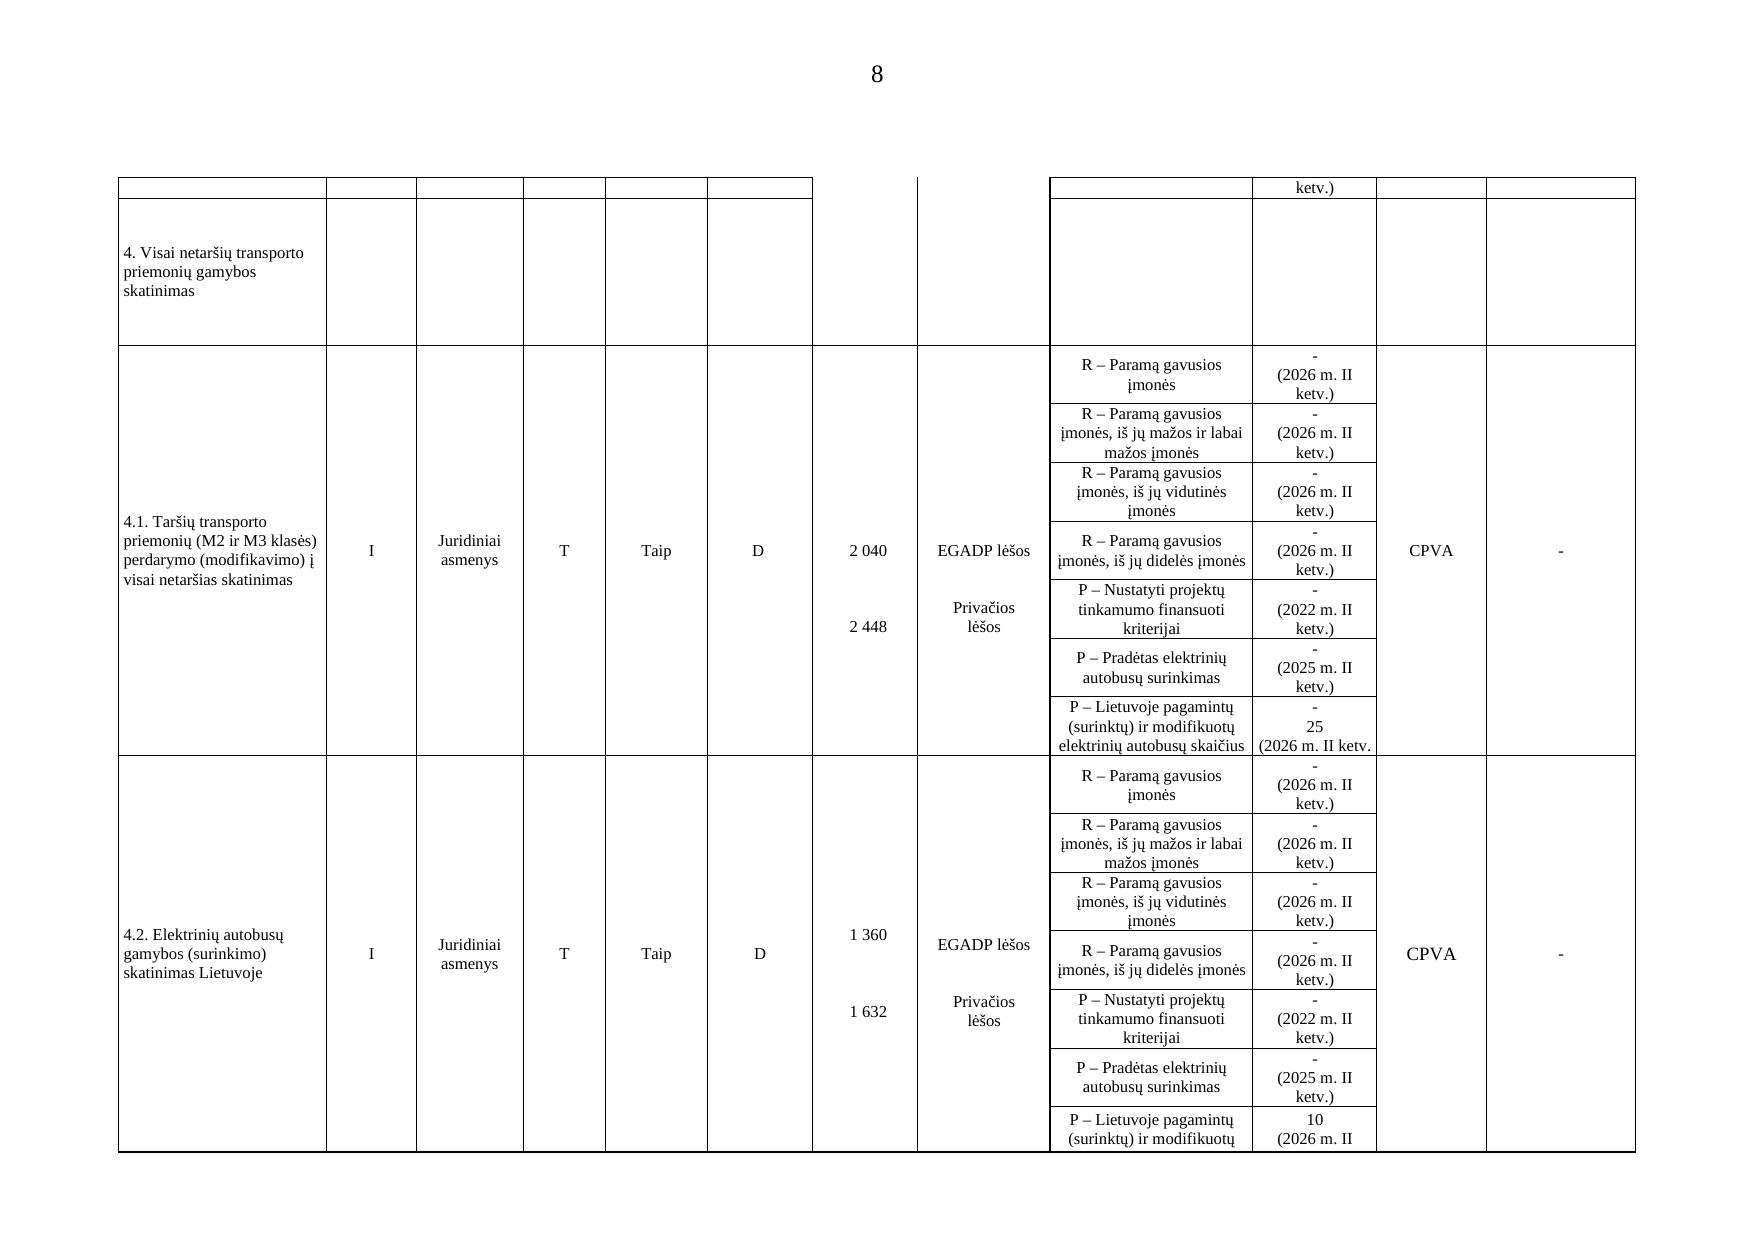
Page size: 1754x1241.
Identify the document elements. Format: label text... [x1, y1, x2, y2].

table_cell - (2026 m. II ketv.) [1253, 463, 1376, 521]
table_cell - [1487, 756, 1635, 1151]
table_cell P – Pradėtas elektrinių autobusų surinkimas [1051, 639, 1252, 696]
table_cell [1377, 178, 1486, 197]
table_cell I [327, 346, 416, 755]
table_cell - (2022 m. II ketv.) [1253, 990, 1376, 1047]
table_cell [813, 178, 917, 197]
table_cell EGADP lėšos Privačios lėšos [918, 756, 1049, 1151]
table_cell R – Paramą gavusios įmonės [1051, 346, 1252, 403]
table_cell 4.1. Taršių transporto priemonių (M2 ir M3 klasės) perdarymo (modifikavimo) į visai netaršias skatinimas [119, 346, 326, 755]
table_cell [708, 199, 812, 344]
table_cell [1051, 199, 1252, 344]
table_cell 1 360 1 632 [813, 756, 917, 1151]
table_cell - (2026 m. II ketv.) [1253, 404, 1376, 462]
table_cell [918, 199, 1049, 344]
table_cell [119, 178, 326, 197]
table_cell R – Paramą gavusios įmonės, iš jų vidutinės įmonės [1051, 463, 1252, 521]
table_cell P – Lietuvoje pagamintų (surinktų) ir modifikuotų [1051, 1107, 1252, 1151]
table_cell - (2026 m. II ketv.) [1253, 931, 1376, 989]
table_cell [606, 199, 707, 344]
table_cell - [1487, 346, 1635, 755]
table_cell R – Paramą gavusios įmonės, iš jų didelės įmonės [1051, 522, 1252, 579]
table_cell EGADP lėšos Privačios lėšos [918, 346, 1049, 755]
table_cell - [1487, 178, 1635, 197]
table_cell D [708, 756, 812, 1151]
table_cell [1253, 199, 1376, 344]
table_cell - (2026 m. II ketv.) [1253, 756, 1376, 813]
table_cell - (2022 m. II ketv.) [1253, 580, 1376, 638]
table_cell [327, 178, 416, 197]
table_cell 2 040 2 448 [813, 346, 917, 755]
table_cell P – Nustatyti projektų tinkamumo finansuoti kriterijai [1051, 580, 1252, 638]
table_cell T [524, 756, 605, 1151]
table_cell [1051, 178, 1252, 197]
table_cell [1487, 199, 1635, 344]
table_cell CPVA [1377, 346, 1486, 755]
table_cell Taip [606, 756, 707, 1151]
table_cell I [327, 756, 416, 1151]
table_cell [708, 178, 812, 197]
table_cell - (2025 m. II ketv.) [1253, 639, 1376, 696]
table_cell [606, 178, 707, 197]
table_cell [417, 199, 523, 344]
table_cell R – Paramą gavusios įmonės, iš jų mažos ir labai mažos įmonės [1051, 814, 1252, 872]
table_cell - (2026 m. II ketv.) [1253, 522, 1376, 579]
table_cell - 25 (2026 m. II ketv. [1253, 697, 1376, 755]
table_cell - (2026 m. II ketv.) [1253, 346, 1376, 403]
table_cell - (2025 m. II ketv.) [1253, 1049, 1376, 1106]
table_cell [524, 199, 605, 344]
table_cell 4. Visai netaršių transporto priemonių gamybos skatinimas [119, 199, 326, 344]
table_cell R – Paramą gavusios įmonės [1051, 756, 1252, 813]
table_cell [813, 199, 917, 344]
table_cell - (2026 m. II ketv.) [1253, 814, 1376, 872]
table_cell Taip [606, 346, 707, 755]
table_cell 10 (2026 m. II [1253, 1107, 1376, 1151]
table_cell P – Pradėtas elektrinių autobusų surinkimas [1051, 1049, 1252, 1106]
table_cell [417, 178, 523, 197]
table_cell [327, 199, 416, 344]
table_cell [524, 178, 605, 197]
table_cell [1377, 199, 1486, 344]
table_cell ketv.) [1253, 178, 1376, 197]
table_cell T [524, 346, 605, 755]
table_cell R – Paramą gavusios įmonės, iš jų mažos ir labai mažos įmonės [1051, 404, 1252, 462]
table_cell [918, 178, 1049, 197]
table_cell Juridiniai asmenys [417, 756, 523, 1151]
table_cell P – Nustatyti projektų tinkamumo finansuoti kriterijai [1051, 990, 1252, 1047]
table_cell - (2026 m. II ketv.) [1253, 873, 1376, 930]
table_cell 4.2. Elektrinių autobusų gamybos (surinkimo) skatinimas Lietuvoje [119, 756, 326, 1151]
table_cell CPVA [1377, 756, 1486, 1151]
table_cell Juridiniai asmenys [417, 346, 523, 755]
table_cell R – Paramą gavusios įmonės, iš jų didelės įmonės [1051, 931, 1252, 989]
table_cell P – Lietuvoje pagamintų (surinktų) ir modifikuotų elektrinių autobusų skaičius [1051, 697, 1252, 755]
table_cell R – Paramą gavusios įmonės, iš jų vidutinės įmonės [1051, 873, 1252, 930]
table_cell D [708, 346, 812, 755]
